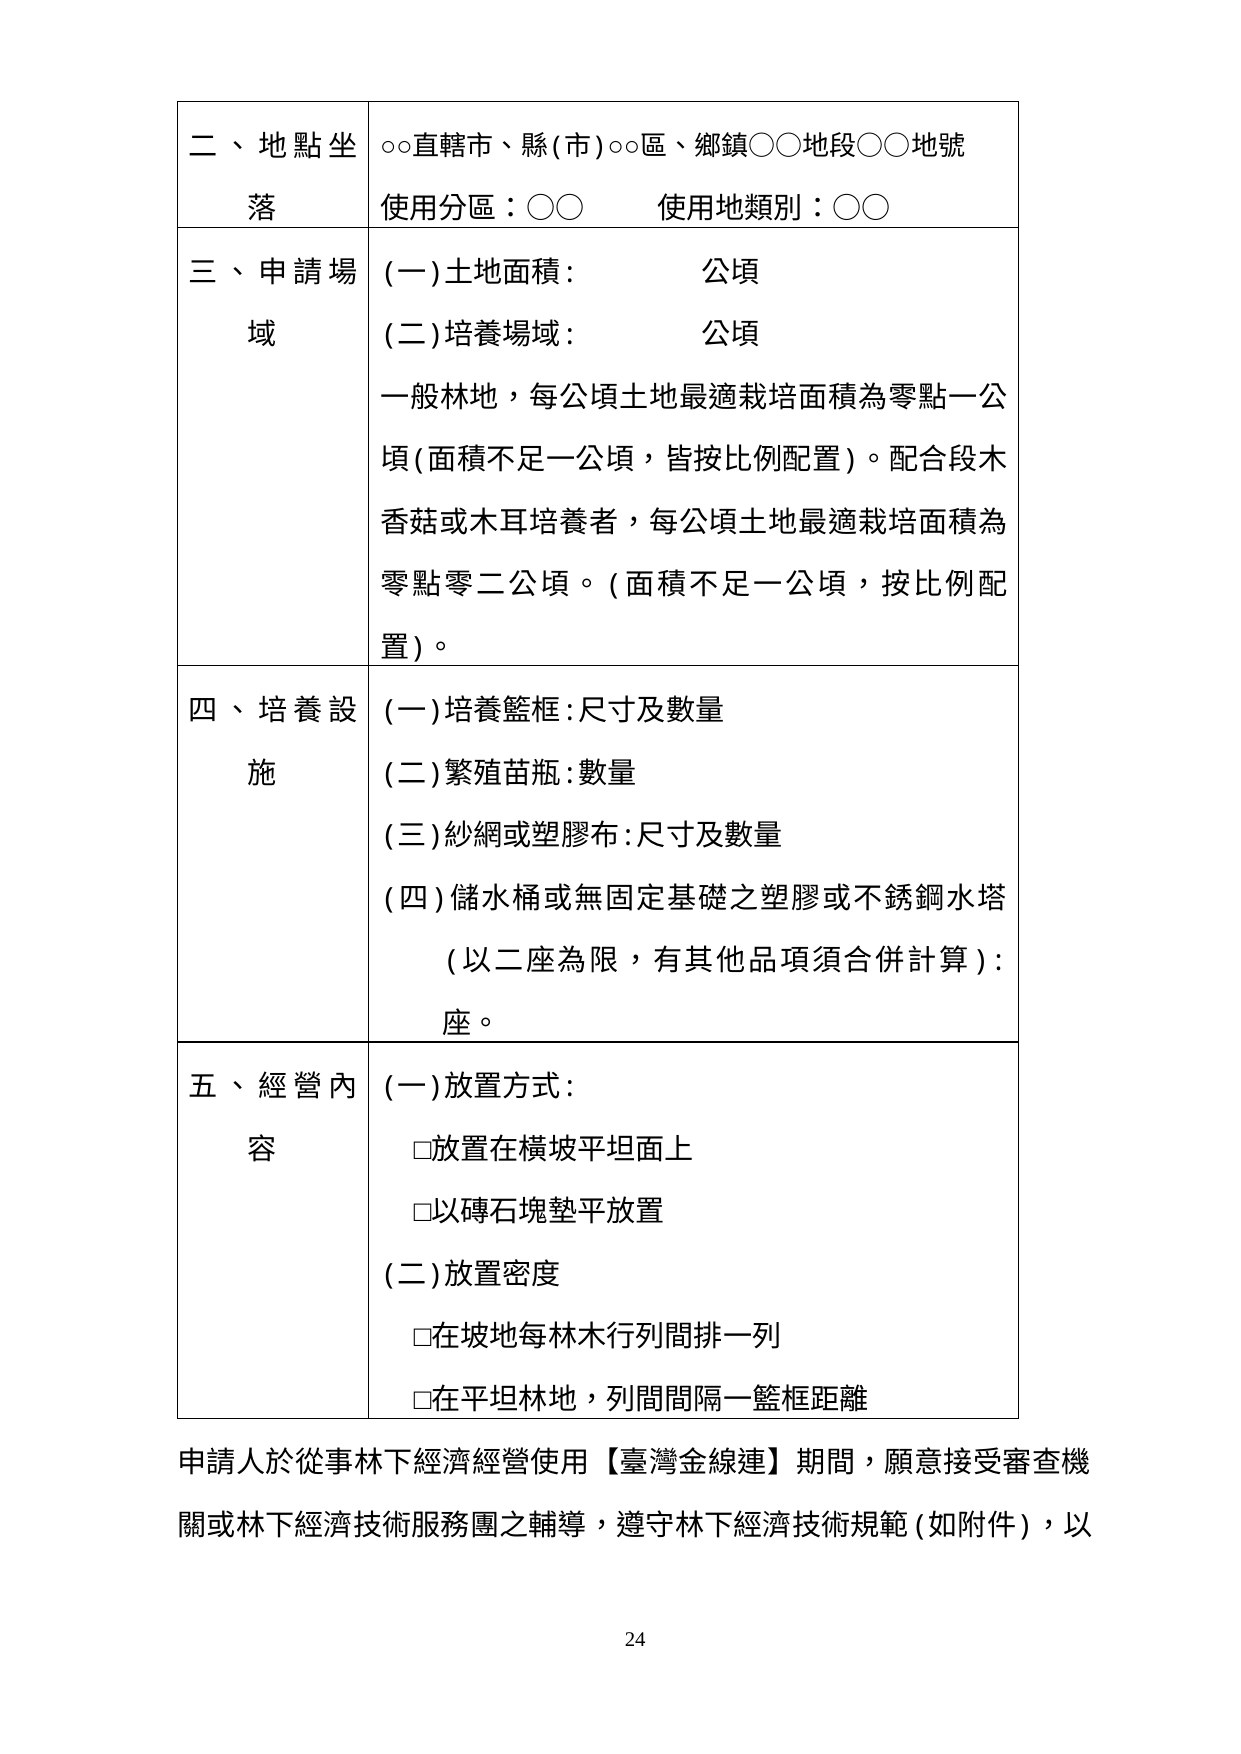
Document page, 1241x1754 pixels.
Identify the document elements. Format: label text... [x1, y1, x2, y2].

table_cell (一)土地面積: 公頃 (二)培養場域: 公頃 一般林地，每公頃土地最適栽培面積為零點一公頃(面積不足一公頃，皆按比例配置)。配合段木香菇或木耳培養者，每公頃土地最適栽培面積為零點零二公頃。(面積不足一公頃，按比例配置)。 [369, 228, 1018, 665]
table_cell 三、申請場域 [178, 228, 368, 665]
table_cell 二、地點坐落 [178, 102, 368, 227]
table_cell (一)培養籃框:尺寸及數量 (二)繁殖苗瓶:數量 (三)紗網或塑膠布:尺寸及數量 (四)儲水桶或無固定基礎之塑膠或不銹鋼水塔(以二座為限，有其他品項須合併計算): 座。 [369, 666, 1018, 1041]
table_cell ○○直轄市、縣(市)○○區、鄉鎮○○地段○○地號 使用分區：○○ 使用地類別：○○ [369, 102, 1018, 227]
table_cell 五、經營內容 [178, 1043, 368, 1417]
table_cell (一)放置方式: □放置在橫坡平坦面上 □以磚石塊墊平放置 (二)放置密度 □在坡地每林木行列間排一列 □在平坦林地，列間間隔一籃框距離 [369, 1043, 1018, 1417]
text 申請人於從事林下經濟經營使用【臺灣金線連】期間，願意接受審查機關或林下經濟技術服務團之輔導，遵守林下經濟技術規範(如附件)，以 [177, 1418, 1092, 1543]
table_cell 四、培養設施 [178, 666, 368, 1041]
